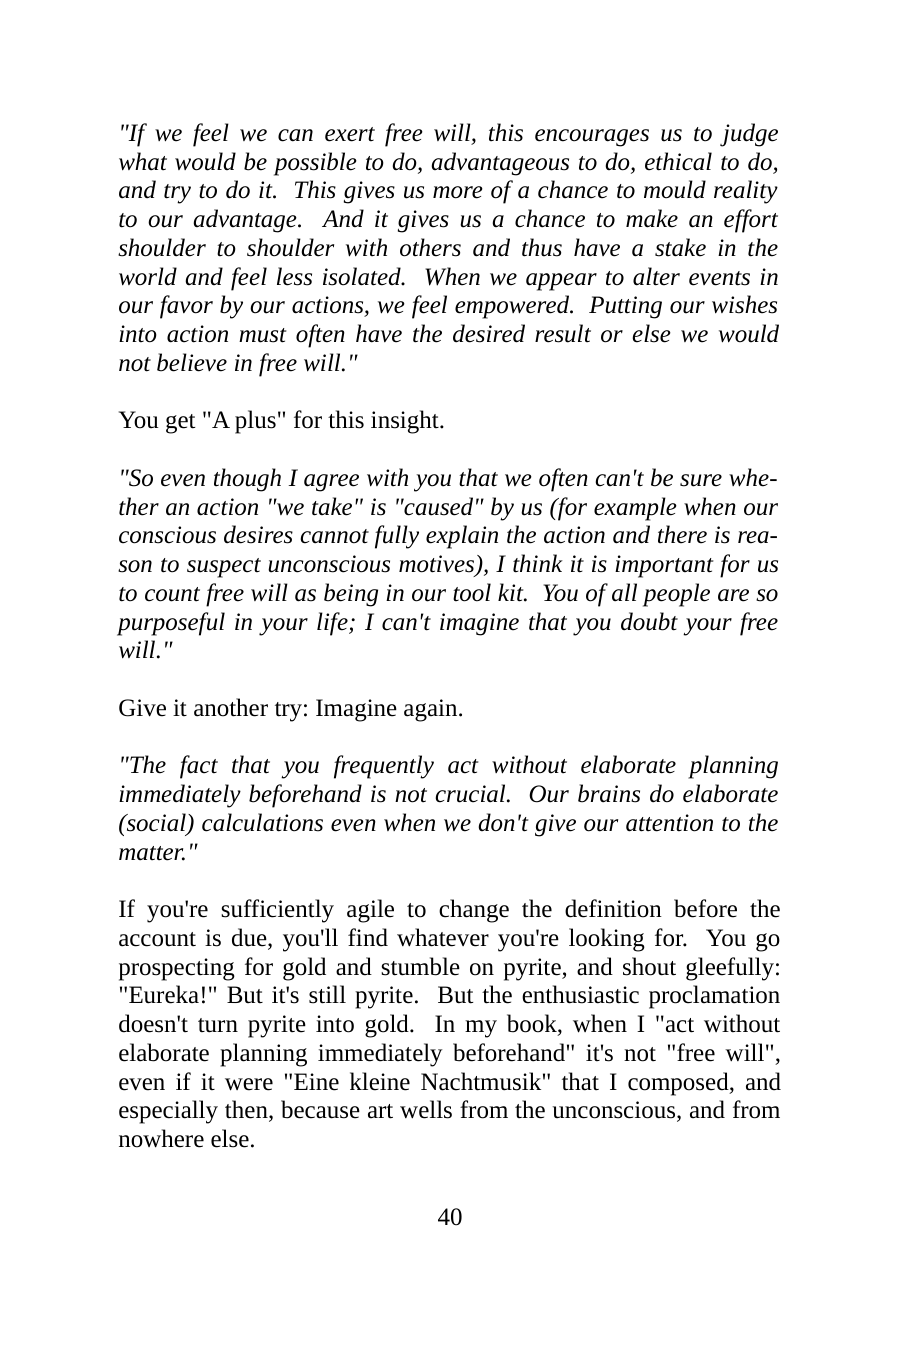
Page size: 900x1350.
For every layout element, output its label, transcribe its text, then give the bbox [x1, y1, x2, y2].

text "If we feel we can exert free will, this encourages us to judge what would be possible to do, advantageous to do, ethical to do, and try to do it. This gives us more of a chance to mould reality to our advantage. And it gives us a chance to make an effort shoulder to shoulder with others and thus have a stake in the world and feel less isolated. When we appear to alter events in our favor by our actions, we feel empowered. Putting our wishes into action must often have the desired result or else we would not believe in free will." [118, 118, 782, 377]
text You get "A plus" for this insight. [118, 406, 782, 434]
text Give it another try: Imagine again. [118, 693, 782, 722]
text "The fact that you frequently act without elaborate planning immediately beforehand is not crucial. Our brains do elaborate (social) calculations even when we don't give our attention to the matter." [118, 751, 782, 866]
text "So even though I agree with you that we often can't be sure whe-ther an action "we take" is "caused" by us (for example when our conscious desires cannot fully explain the action and there is rea-son to suspect unconscious motives), I think it is important for us to count free will as being in our tool kit. You of all people are so purposeful in your life; I can't imagine that you doubt your free will." [118, 463, 782, 664]
text If you're sufficiently agile to change the definition before the account is due, you'll find whatever you're looking for. You go prospecting for gold and stumble on pyrite, and shout gleefully: "Eureka!" But it's still pyrite. But the enthusiastic proclamation doesn't turn pyrite into gold. In my book, when I "act without elaborate planning immediately beforehand" it's not "free will", even if it were "Eine kleine Nachtmusik" that I composed, and especially then, because art wells from the unconscious, and from nowhere else. [118, 894, 782, 1153]
